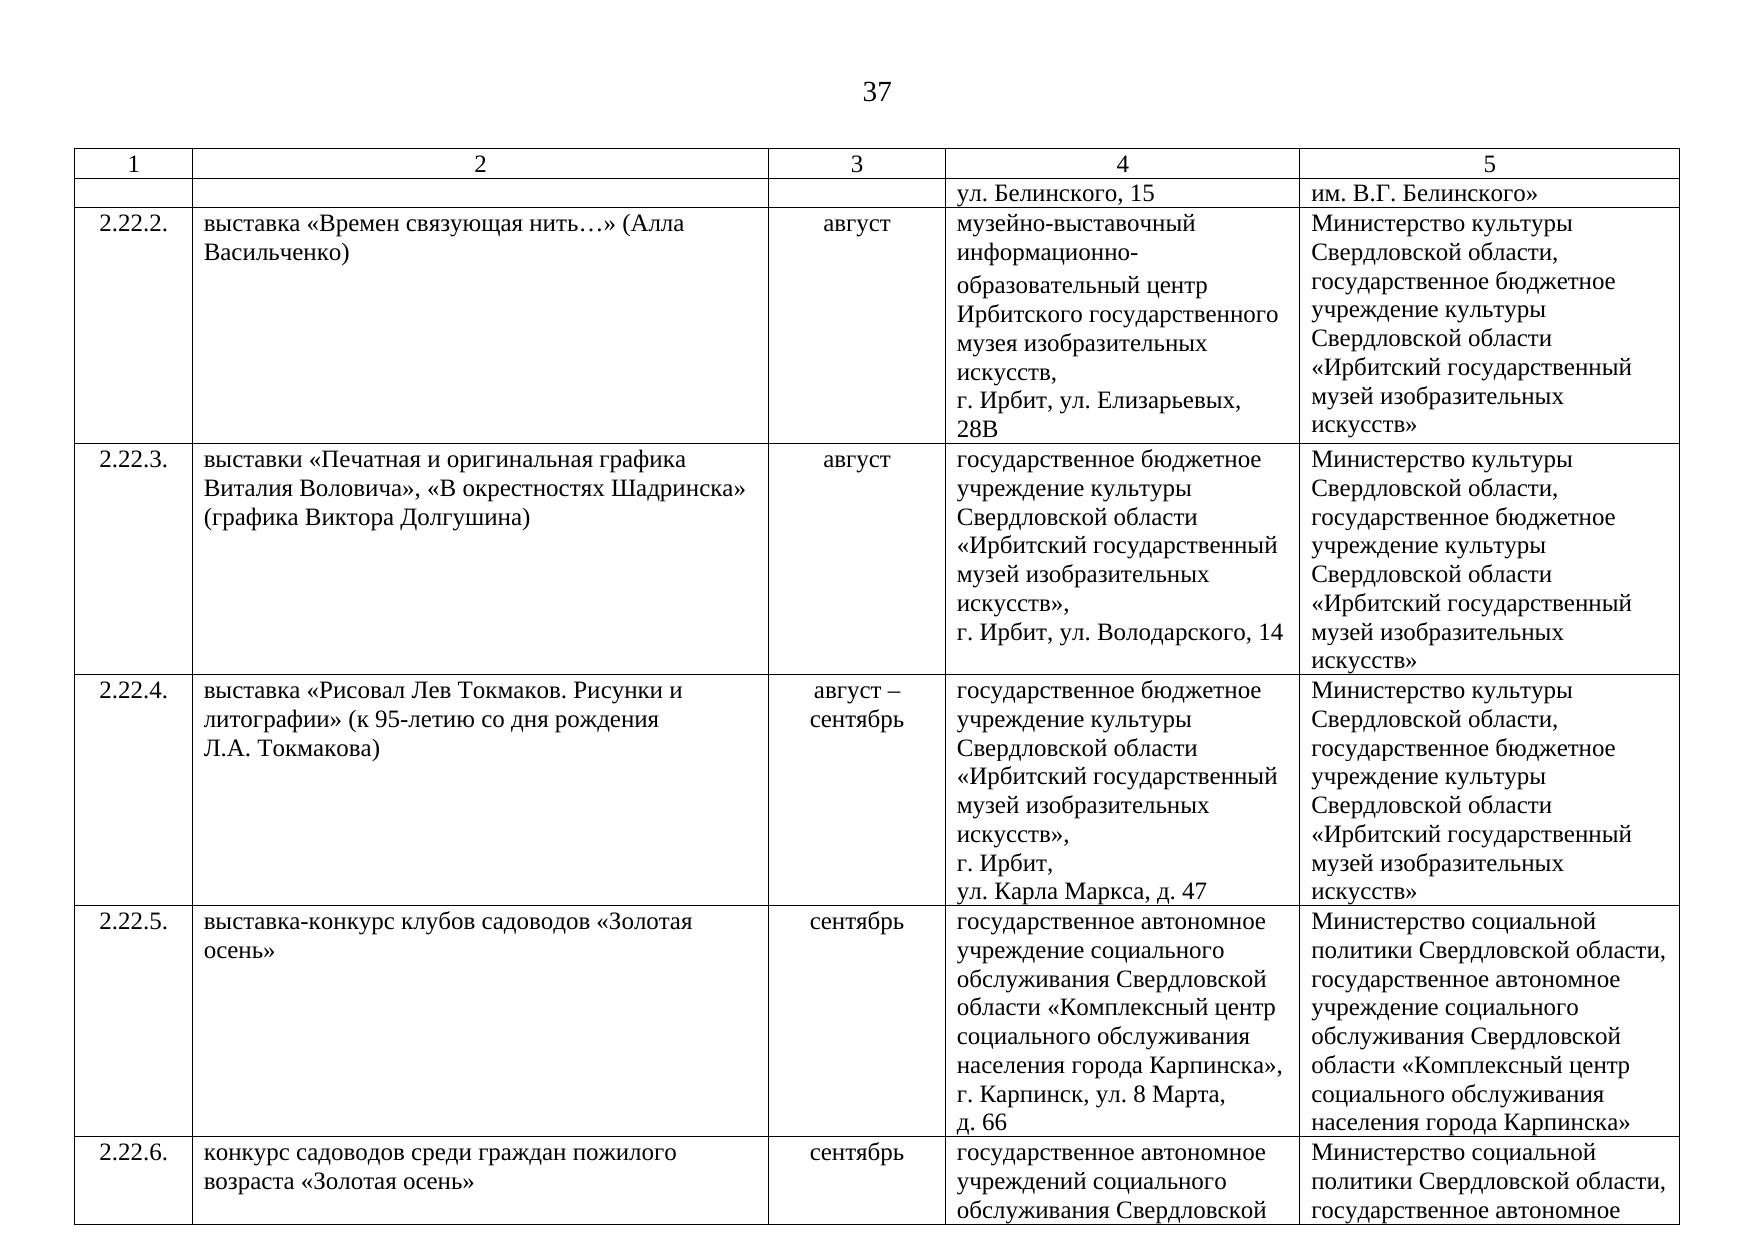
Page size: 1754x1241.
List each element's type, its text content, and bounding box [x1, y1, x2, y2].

table_cell [769, 179, 945, 207]
table_cell государственное автономное учреждений социального обслуживания Свердловской [946, 1137, 1299, 1223]
table_cell [193, 179, 768, 207]
table_cell Министерство социальной политики Свердловской области, государственное автономное учреждение социального обслуживания Свердловской области «Комплексный центр социального обслуживания населения города Карпинска» [1300, 906, 1679, 1136]
table_cell август [769, 208, 945, 443]
table_header 2 [193, 149, 768, 177]
table_cell выставка «Времен связующая нить…» (Алла Васильченко) [193, 208, 768, 443]
table_cell выставки «Печатная и оригинальная графика Виталия Воловича», «В окрестностях Шадринска» (графика Виктора Долгушина) [193, 444, 768, 674]
table_header 5 [1300, 149, 1679, 177]
table_header 4 [946, 149, 1299, 177]
table_cell [75, 179, 192, 207]
table_cell Министерство культуры Свердловской области, государственное бюджетное учреждение культуры Свердловской области «Ирбитский государственный музей изобразительных искусств» [1300, 444, 1679, 674]
table_cell ул. Белинского, 15 [946, 179, 1299, 207]
table_cell государственное автономное учреждение социального обслуживания Свердловской области «Комплексный центр социального обслуживания населения города Карпинска», г. Карпинск, ул. 8 Марта, д. 66 [946, 906, 1299, 1136]
table_cell сентябрь [769, 906, 945, 1136]
table_cell выставка «Рисовал Лев Токмаков. Рисунки и литографии» (к 95-летию со дня рождения Л.А. Токмакова) [193, 675, 768, 905]
table_cell 2.22.6. [75, 1137, 192, 1223]
table_cell конкурс садоводов среди граждан пожилого возраста «Золотая осень» [193, 1137, 768, 1223]
table_cell 2.22.5. [75, 906, 192, 1136]
table_cell государственное бюджетное учреждение культуры Свердловской области «Ирбитский государственный музей изобразительных искусств», г. Ирбит, ул. Володарского, 14 [946, 444, 1299, 674]
table_cell 2.22.3. [75, 444, 192, 674]
table_cell выставка-конкурс клубов садоводов «Золотая осень» [193, 906, 768, 1136]
table_cell им. В.Г. Белинского» [1300, 179, 1679, 207]
table_cell сентябрь [769, 1137, 945, 1223]
table_cell август –сентябрь [769, 675, 945, 905]
table_cell август [769, 444, 945, 674]
table_header 3 [769, 149, 945, 177]
table_cell 2.22.2. [75, 208, 192, 443]
table_cell 2.22.4. [75, 675, 192, 905]
table_cell Министерство культуры Свердловской области, государственное бюджетное учреждение культуры Свердловской области «Ирбитский государственный музей изобразительных искусств» [1300, 675, 1679, 905]
table_cell государственное бюджетное учреждение культуры Свердловской области «Ирбитский государственный музей изобразительных искусств», г. Ирбит, ул. Карла Маркса, д. 47 [946, 675, 1299, 905]
table_header 1 [75, 149, 192, 177]
table_cell Министерство культуры Свердловской области, государственное бюджетное учреждение культуры Свердловской области «Ирбитский государственный музей изобразительных искусств» [1300, 208, 1679, 443]
table_cell музейно-выставочный информационно-образовательный центр Ирбитского государственного музея изобразительных искусств, г. Ирбит, ул. Елизарьевых, 28В [946, 208, 1299, 443]
table_cell Министерство социальной политики Свердловской области, государственное автономное [1300, 1137, 1679, 1223]
